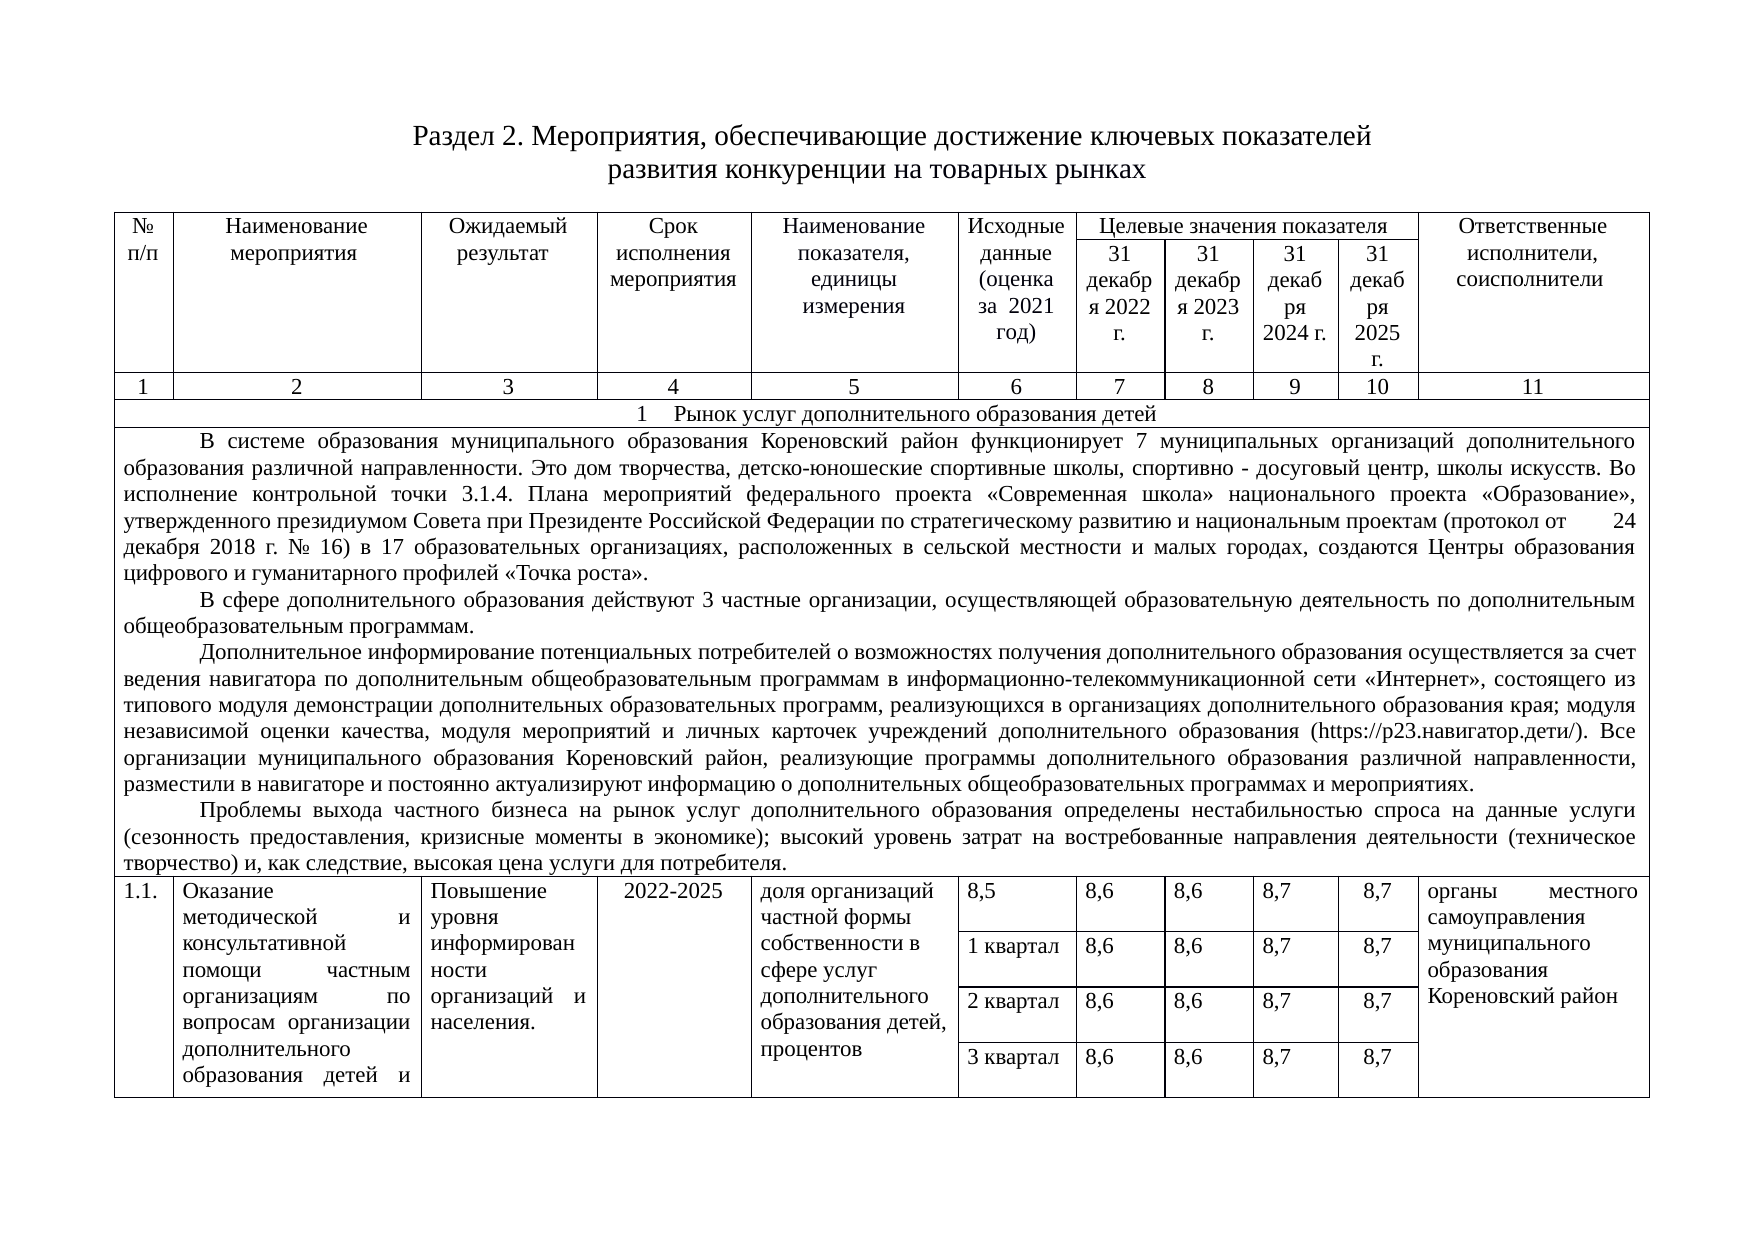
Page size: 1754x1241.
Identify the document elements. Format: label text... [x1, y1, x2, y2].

table_cell 2 [174, 373, 421, 399]
table_cell 1.1. [115, 877, 173, 1097]
table_cell Оказание методической и консультативной помощи частным организациям по вопросам организации дополнительного образования детей и [174, 877, 421, 1097]
table_cell 1 [115, 373, 173, 399]
table_cell 8,6 [1166, 1043, 1253, 1097]
table_header Ответственные исполнители, соисполнители [1419, 213, 1649, 372]
table_cell 8,5 [959, 877, 1076, 931]
table_cell 11 [1419, 373, 1649, 399]
table_cell 8,7 [1254, 988, 1338, 1042]
table_cell 8 [1166, 373, 1253, 399]
table_cell 8,7 [1339, 1043, 1418, 1097]
table_cell 8,6 [1166, 877, 1253, 931]
table_cell 1 квартал [959, 932, 1076, 986]
table_header Целевые значения показателя [1077, 213, 1418, 239]
table_cell 10 [1339, 373, 1418, 399]
table_header № п/п [115, 213, 173, 372]
table_cell 2 квартал [959, 988, 1076, 1042]
table_cell 5 [752, 373, 958, 399]
table_cell 8,6 [1166, 988, 1253, 1042]
table_header Наименование показателя, единицы измерения [752, 213, 958, 372]
table_header Наименование мероприятия [174, 213, 421, 372]
table_cell 8,7 [1339, 988, 1418, 1042]
table_cell Рынок услуг дополнительного образования детей [115, 400, 1649, 427]
table_cell 31 декабря 2025 г. [1339, 240, 1418, 372]
table_cell 8,6 [1077, 988, 1164, 1042]
table_cell 31 декабря 2023 г. [1166, 240, 1253, 372]
table_header Срок исполнения мероприятия [598, 213, 751, 372]
table_cell 8,6 [1077, 932, 1164, 986]
table_cell 4 [598, 373, 751, 399]
table_cell 8,7 [1254, 932, 1338, 986]
table_cell 8,7 [1254, 877, 1338, 931]
table_cell 8,6 [1077, 1043, 1164, 1097]
table_cell В системе образования муниципального образования Кореновский район функционирует 7 муниципальных организаций дополнительного образования различной направленности. Это дом творчества, детско-юношеские спортивные школы, спортивно - досуговый центр, школы искусств. Во исполнение контрольной точки 3.1.4. Плана мероприятий федерального проекта «Современная школа» национального проекта «Образование», утвержденного президиумом Совета при Президенте Российской Федерации по стратегическому развитию и национальным проектам (протокол от 24 декабря 2018 г. № 16) в 17 образовательных организациях, расположенных в сельской местности и малых городах, создаются Центры образования цифрового и гуманитарного профилей «Точка роста». В сфере дополнительного образования действуют 3 частные организации, осуществляющей образовательную деятельность по дополнительным общеобразовательным программам. Дополнительное информирование потенциальных потребителей о возможностях получения дополнительного образования осуществляется за счет ведения навигатора по дополнительным общеобразовательным программам в информационно-телекоммуникационной сети «Интернет», состоящего из типового модуля демонстрации дополнительных образовательных программ, реализующихся в организациях дополнительного образования края; модуля независимой оценки качества, модуля мероприятий и личных карточек учреждений дополнительного образования (https://р23.навигатор.дети/). Все организации муниципального образования Кореновский район, реализующие программы дополнительного образования различной направленности, разместили в навигаторе и постоянно актуализируют информацию о дополнительных общеобразовательных программах и мероприятиях. Проблемы выхода частного бизнеса на рынок услуг дополнительного образования определены нестабильностью спроса на данные услуги (сезонность предоставления, кризисные моменты в экономике); высокий уровень затрат на востребованные направления деятельности (техническое творчество) и, как следствие, высокая цена услуги для потребителя. [115, 428, 1649, 876]
table_cell 2022-2025 [598, 877, 751, 1097]
text Раздел 2. Мероприятия, обеспечивающие достижение ключевых показателей [156, 118, 1636, 152]
table_cell органы местного самоуправления муниципального образования Кореновский район [1419, 877, 1649, 1097]
table_cell доля организаций частной формы собственности в сфере услуг дополнительного образования детей, процентов [752, 877, 958, 1097]
table_cell Повышение уровня информированности организаций и населения. [422, 877, 597, 1097]
table_header Ожидаемый результат [422, 213, 597, 372]
table_cell 8,6 [1077, 877, 1164, 931]
text развития конкуренции на товарных рынках [118, 152, 1636, 185]
table_cell 8,7 [1339, 877, 1418, 931]
table_cell 31 декабря 2024 г. [1254, 240, 1338, 372]
table_cell 9 [1254, 373, 1338, 399]
table_cell 8,7 [1254, 1043, 1338, 1097]
table_header Исходные данные (оценка за 2021 год) [959, 213, 1076, 372]
table_cell 8,7 [1339, 932, 1418, 986]
table_cell 3 [422, 373, 597, 399]
table_cell 6 [959, 373, 1076, 399]
table_cell 31 декабря 2022 г. [1077, 240, 1164, 372]
table_cell 3 квартал [959, 1043, 1076, 1097]
table_cell 8,6 [1166, 932, 1253, 986]
table_cell 7 [1077, 373, 1164, 399]
